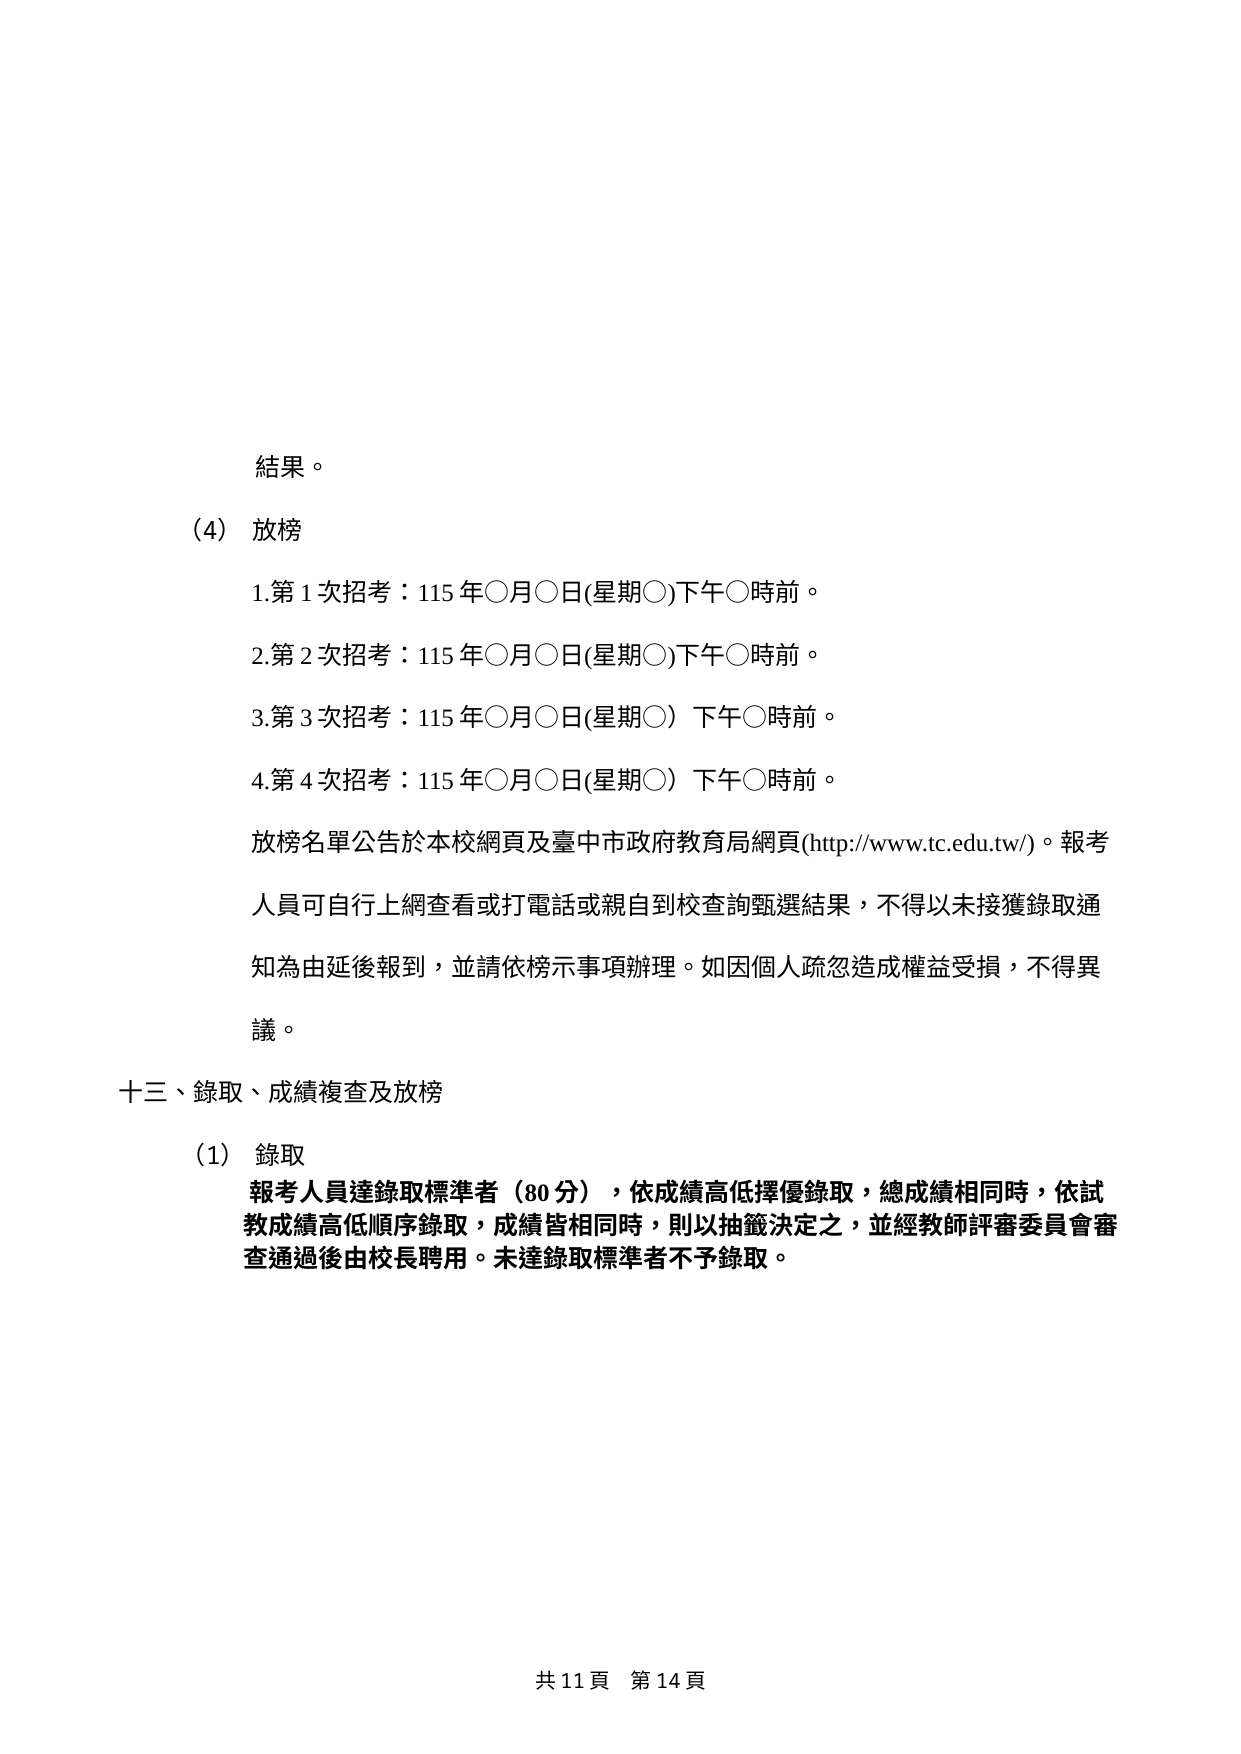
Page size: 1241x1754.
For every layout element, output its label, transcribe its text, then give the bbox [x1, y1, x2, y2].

text 3.第3次招考：115年○月○日(星期○）下午○時前。 [251, 674, 1122, 737]
text 2.第2次招考：115年○月○日(星期○)下午○時前。 [251, 612, 1122, 674]
text 1.第1次招考：115年○月○日(星期○)下午○時前。 [251, 549, 1122, 612]
text 放榜名單公告於本校網頁及臺中市政府教育局網頁(http://www.tc.edu.tw/)。報考人員可自行上網查看或打電話或親自到校查詢甄選結果，不得以未接獲錄取通知為由延後報到，並請依榜示事項辦理。如因個人疏忽造成權益受損，不得異議。 [251, 799, 1122, 1049]
text 報考人員達錄取標準者（80分），依成績高低擇優錄取，總成績相同時，依試教成績高低順序錄取，成績皆相同時，則以抽籤決定之，並經教師評審委員會審查通過後由校長聘用。未達錄取標準者不予錄取。 [156, 1174, 1122, 1274]
list 錄取 [181, 1112, 1122, 1174]
text 結果。 [256, 424, 1122, 487]
text 十三、錄取、成績複查及放榜 [118, 1049, 1122, 1112]
list 放榜 [177, 487, 1122, 549]
text 4.第4次招考：115年○月○日(星期○）下午○時前。 [251, 737, 1122, 799]
